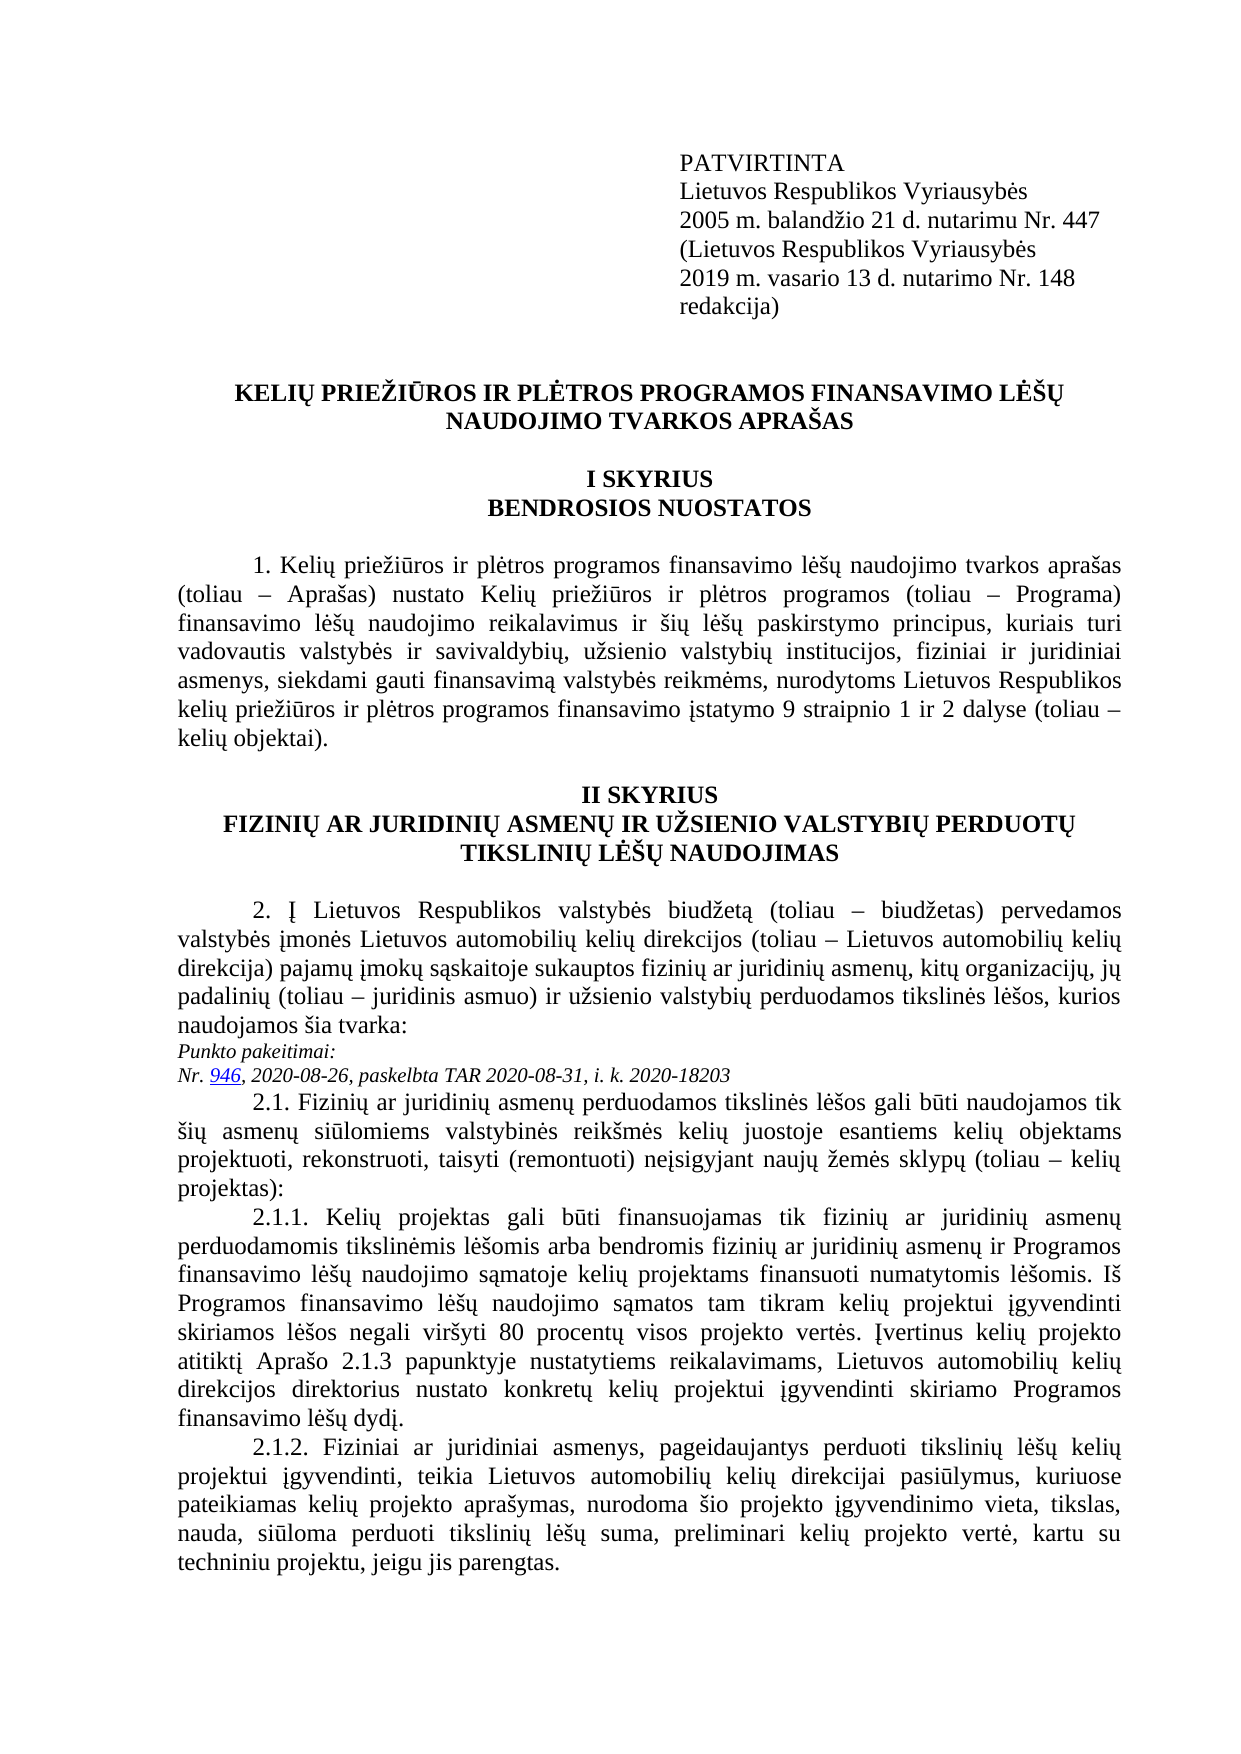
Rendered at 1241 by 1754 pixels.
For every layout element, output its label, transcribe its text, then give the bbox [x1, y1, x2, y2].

text 2.1. Fizinių ar juridinių asmenų perduodamos tikslinės lėšos gali būti naudojamos tik šių asmenų siūlomiems valstybinės reikšmės kelių juostoje esantiems kelių objektams projektuoti, rekonstruoti, taisyti (remontuoti) neįsigyjant naujų žemės sklypų (toliau – kelių projektas): [177, 1087, 1122, 1202]
text 2.1.1. Kelių projektas gali būti finansuojamas tik fizinių ar juridinių asmenų perduodamomis tikslinėmis lėšomis arba bendromis fizinių ar juridinių asmenų ir Programos finansavimo lėšų naudojimo sąmatoje kelių projektams finansuoti numatytomis lėšomis. Iš Programos finansavimo lėšų naudojimo sąmatos tam tikram kelių projektui įgyvendinti skiriamos lėšos negali viršyti 80 procentų visos projekto vertės. Įvertinus kelių projekto atitiktį Aprašo 2.1.3 papunktyje nustatytiems reikalavimams, Lietuvos automobilių kelių direkcijos direktorius nustato konkretų kelių projektui įgyvendinti skiriamo Programos finansavimo lėšų dydį. [177, 1202, 1122, 1432]
text PATVIRTINTA Lietuvos Respublikos Vyriausybės 2005 m. balandžio 21 d. nutarimu Nr. 447 (Lietuvos Respublikos Vyriausybės 2019 m. vasario 13 d. nutarimo Nr. 148 redakcija) [679, 148, 1122, 320]
text Punkto pakeitimai: [177, 1039, 1122, 1063]
text II SKYRIUS [177, 780, 1122, 809]
text FIZINIŲ AR JURIDINIŲ ASMENŲ IR UŽSIENIO VALSTYBIŲ PERDUOTŲ TIKSLINIŲ LĖŠŲ NAUDOJIMAS [177, 809, 1122, 866]
text 1. Kelių priežiūros ir plėtros programos finansavimo lėšų naudojimo tvarkos aprašas (toliau – Aprašas) nustato Kelių priežiūros ir plėtros programos (toliau – Programa) finansavimo lėšų naudojimo reikalavimus ir šių lėšų paskirstymo principus, kuriais turi vadovautis valstybės ir savivaldybių, užsienio valstybių institucijos, fiziniai ir juridiniai asmenys, siekdami gauti finansavimą valstybės reikmėms, nurodytoms Lietuvos Respublikos kelių priežiūros ir plėtros programos finansavimo įstatymo 9 straipnio 1 ir 2 dalyse (toliau – kelių objektai). [177, 550, 1122, 751]
text 2. Į Lietuvos Respublikos valstybės biudžetą (toliau – biudžetas) pervedamos valstybės įmonės Lietuvos automobilių kelių direkcijos (toliau – Lietuvos automobilių kelių direkcija) pajamų įmokų sąskaitoje sukauptos fizinių ar juridinių asmenų, kitų organizacijų, jų padalinių (toliau – juridinis asmuo) ir užsienio valstybių perduodamos tikslinės lėšos, kurios naudojamos šia tvarka: [177, 895, 1122, 1039]
text KELIŲ PRIEŽIŪROS IR PLĖTROS PROGRAMOS FINANSAVIMO LĖŠŲ NAUDOJIMO TVARKOS APRAŠAS [177, 378, 1122, 435]
text 2.1.2. Fiziniai ar juridiniai asmenys, pageidaujantys perduoti tikslinių lėšų kelių projektui įgyvendinti, teikia Lietuvos automobilių kelių direkcijai pasiūlymus, kuriuose pateikiamas kelių projekto aprašymas, nurodoma šio projekto įgyvendinimo vieta, tikslas, nauda, siūloma perduoti tikslinių lėšų suma, preliminari kelių projekto vertė, kartu su techniniu projektu, jeigu jis parengtas. [177, 1432, 1122, 1576]
text BENDROSIOS NUOSTATOS [177, 493, 1122, 521]
text Nr. 946, 2020-08-26, paskelbta TAR 2020-08-31, i. k. 2020-18203 [177, 1063, 1122, 1087]
text I SKYRIUS [177, 464, 1122, 493]
